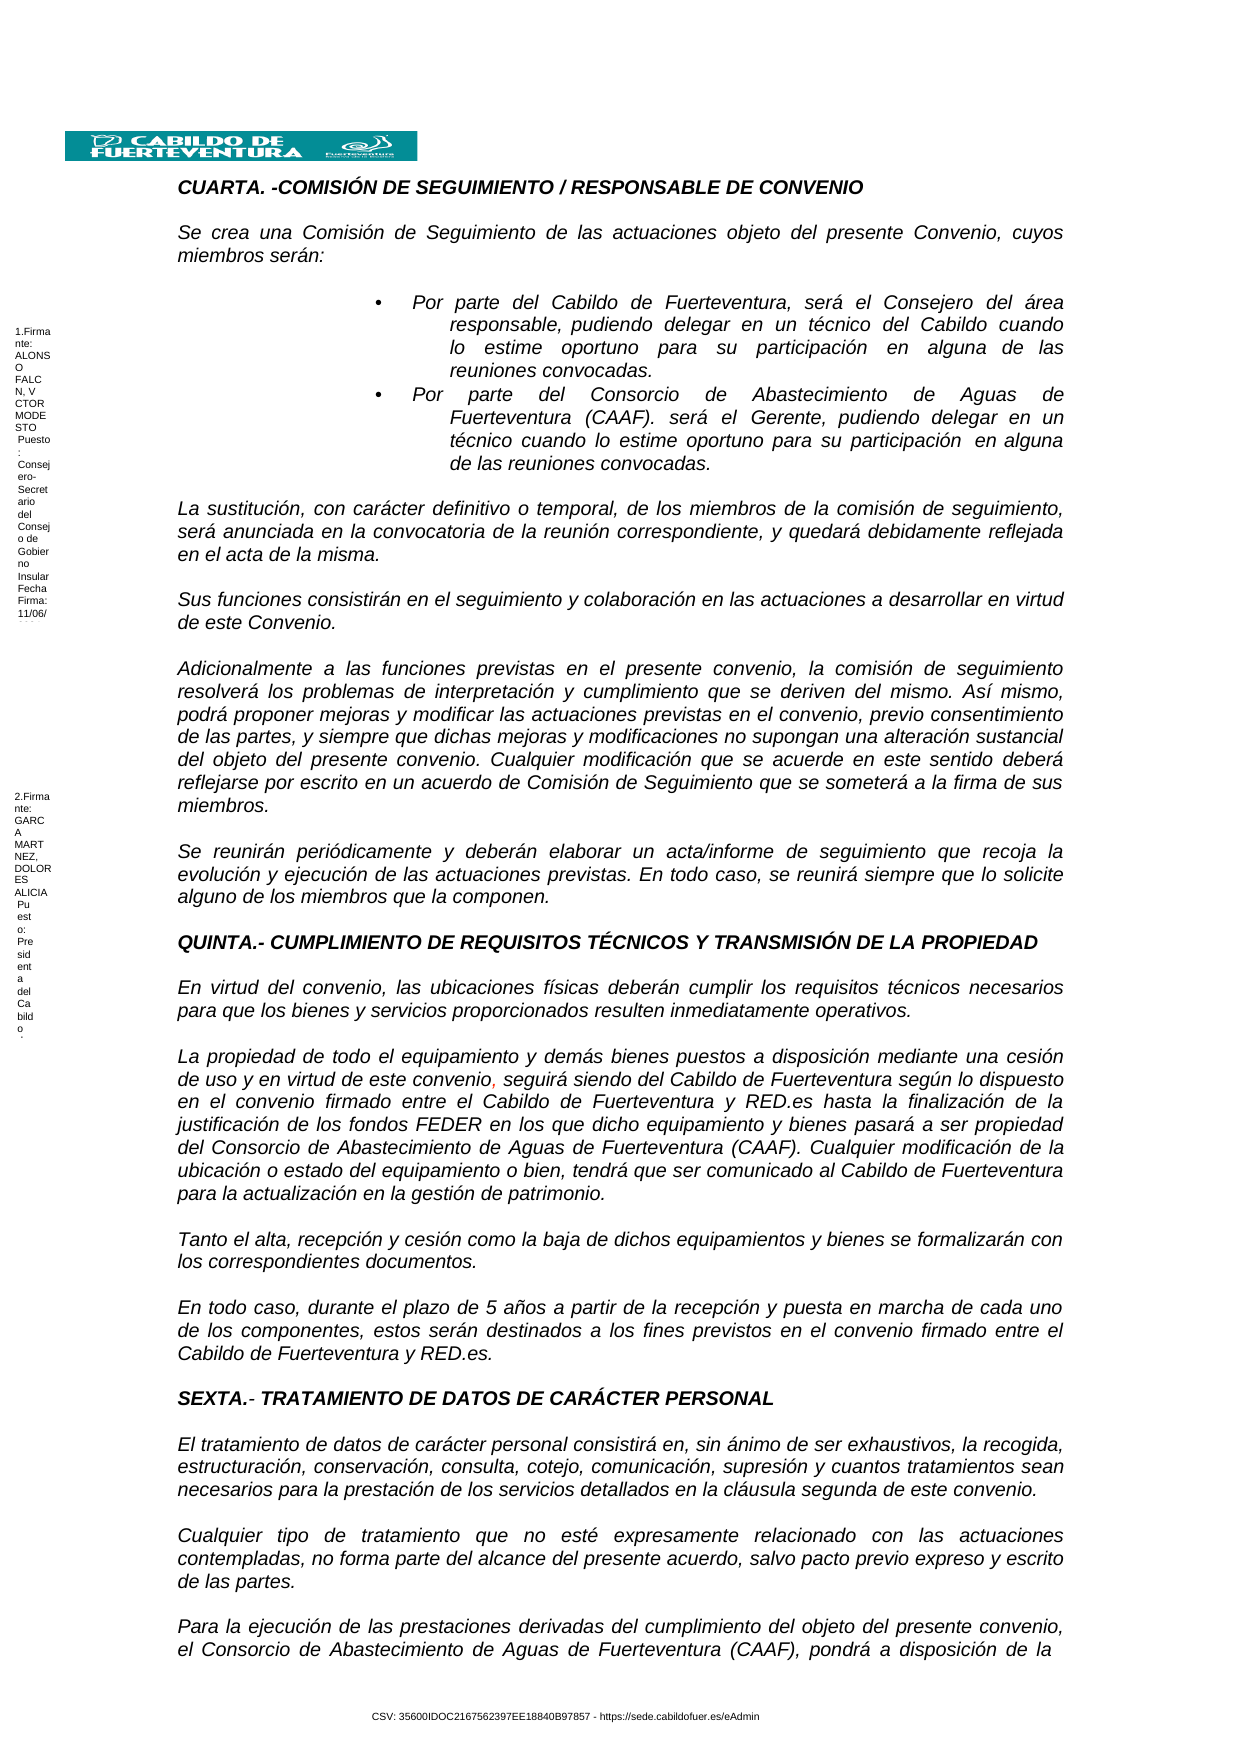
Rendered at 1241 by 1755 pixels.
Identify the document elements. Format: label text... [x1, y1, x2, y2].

text [13, 325, 52, 621]
text Puesto: Consejero-Secretario del Consejo de Gobierno Insular Fecha Firma: 11/06/2024 11:00:24 [18, 434, 51, 621]
text Se reunirán periódicamente y deberán elaborar un acta/informe de seguimiento que recoja la evolución y ejecución de las actuaciones previstas. En todo caso, se reunirá siempre que lo solicite alguno de los miembros que la componen. [177, 839, 1064, 908]
text 1.Firmante: ALONSO FALC N, V CTOR MODESTO [15, 326, 52, 433]
text [12, 789, 52, 1038]
text Adicionalmente a las funciones previstas en el presente convenio, la comisión de seguimiento resolverá los problemas de interpretación y cumplimiento que se deriven del mismo. Así mismo, podrá proponer mejoras y modificar las actuaciones previstas en el convenio, previo consentimiento de las partes, y siempre que dichas mejoras y modificaciones no supongan una alteración sustancial del objeto del presente convenio. Cualquier modificación que se acuerde en este sentido deberá reflejarse por escrito en un acuerdo de Comisión de Seguimiento que se someterá a la firma de sus miembros. [177, 657, 1064, 817]
text En virtud del convenio, las ubicaciones físicas deberán cumplir los requisitos técnicos necesarios para que los bienes y servicios proporcionados resulten inmediatamente operativos. [177, 976, 1064, 1022]
list Por parte del Cabildo de Fuerteventura, será el Consejero del área responsable, pudiendo delegar en un técnico del Cabildo cuando lo estime oportuno para su participación en alguna de las reuniones convocadas. [375, 291, 1064, 382]
list Por parte del Consorcio de Abastecimiento de Aguas de Fuerteventura (CAAF). será el Gerente, pudiendo delegar en un técnico cuando lo estime oportuno para su participación en alguna de las reuniones convocadas. [375, 383, 1064, 474]
text 2.Firmante: GARC A MART NEZ, DOLORES ALICIA [14, 790, 52, 898]
text La sustitución, con carácter definitivo o temporal, de los miembros de la comisión de seguimiento, será anunciada en la convocatoria de la reunión correspondiente, y quedará debidamente reflejada en el acta de la misma. [177, 497, 1064, 566]
text El tratamiento de datos de carácter personal consistirá en, sin ánimo de ser exhaustivos, la recogida, estructuración, conservación, consulta, cotejo, comunicación, supresión y cuantos tratamientos sean necesarios para la prestación de los servicios detallados en la cláusula segunda de este convenio. [177, 1432, 1064, 1501]
text Sus funciones consistirán en el seguimiento y colaboración en las actuaciones a desarrollar en virtud de este Convenio. [177, 588, 1064, 634]
text Cualquier tipo de tratamiento que no esté expresamente relacionado con las actuaciones contempladas, no forma parte del alcance del presente acuerdo, salvo pacto previo expreso y escrito de las partes. [177, 1524, 1064, 1592]
text Tanto el alta, recepción y cesión como la baja de dichos equipamientos y bienes se formalizarán con los correspondientes documentos. [177, 1227, 1064, 1273]
picture [65, 131, 418, 161]
text SEXTA.- TRATAMIENTO DE DATOS DE CARÁCTER PERSONAL [177, 1387, 1241, 1409]
picture [366, 1708, 957, 1725]
text Se crea una Comisión de Seguimiento de las actuaciones objeto del presente Convenio, cuyos miembros serán: [177, 221, 1064, 267]
text Para la ejecución de las prestaciones derivadas del cumplimiento del objeto del presente convenio, el Consorcio de Abastecimiento de Aguas de Fuerteventura (CAAF), pondrá a disposición de la [177, 1615, 1064, 1661]
text En todo caso, durante el plazo de 5 años a partir de la recepción y puesta en marcha de cada uno de los componentes, estos serán destinados a los fines previstos en el convenio firmado entre el Cabildo de Fuerteventura y RED.es. [177, 1296, 1064, 1364]
text La propiedad de todo el equipamiento y demás bienes puestos a disposición mediante una cesión de uso y en virtud de este convenio, seguirá siendo del Cabildo de Fuerteventura según lo dispuesto en el convenio firmado entre el Cabildo de Fuerteventura y RED.es hasta la finalización de la justificación de los fondos FEDER en los que dicho equipamiento y bienes pasará a ser propiedad del Consorcio de Abastecimiento de Aguas de Fuerteventura (CAAF). Cualquier modificación de la ubicación o estado del equipamiento o bien, tendrá que ser comunicado al Cabildo de Fuerteventura para la actualización en la gestión de patrimonio. [177, 1044, 1064, 1205]
text QUINTA.- CUMPLIMIENTO DE REQUISITOS TÉCNICOS Y TRANSMISIÓN DE LA PROPIEDAD [177, 931, 1241, 953]
text CUARTA. -COMISIÓN DE SEGUIMIENTO / RESPONSABLE DE CONVENIO [177, 176, 1241, 198]
text Puesto: Presidenta del Cabildo de Fuerteventura Fecha Firma: 11/06/2024 11:42:46 [17, 899, 34, 1038]
